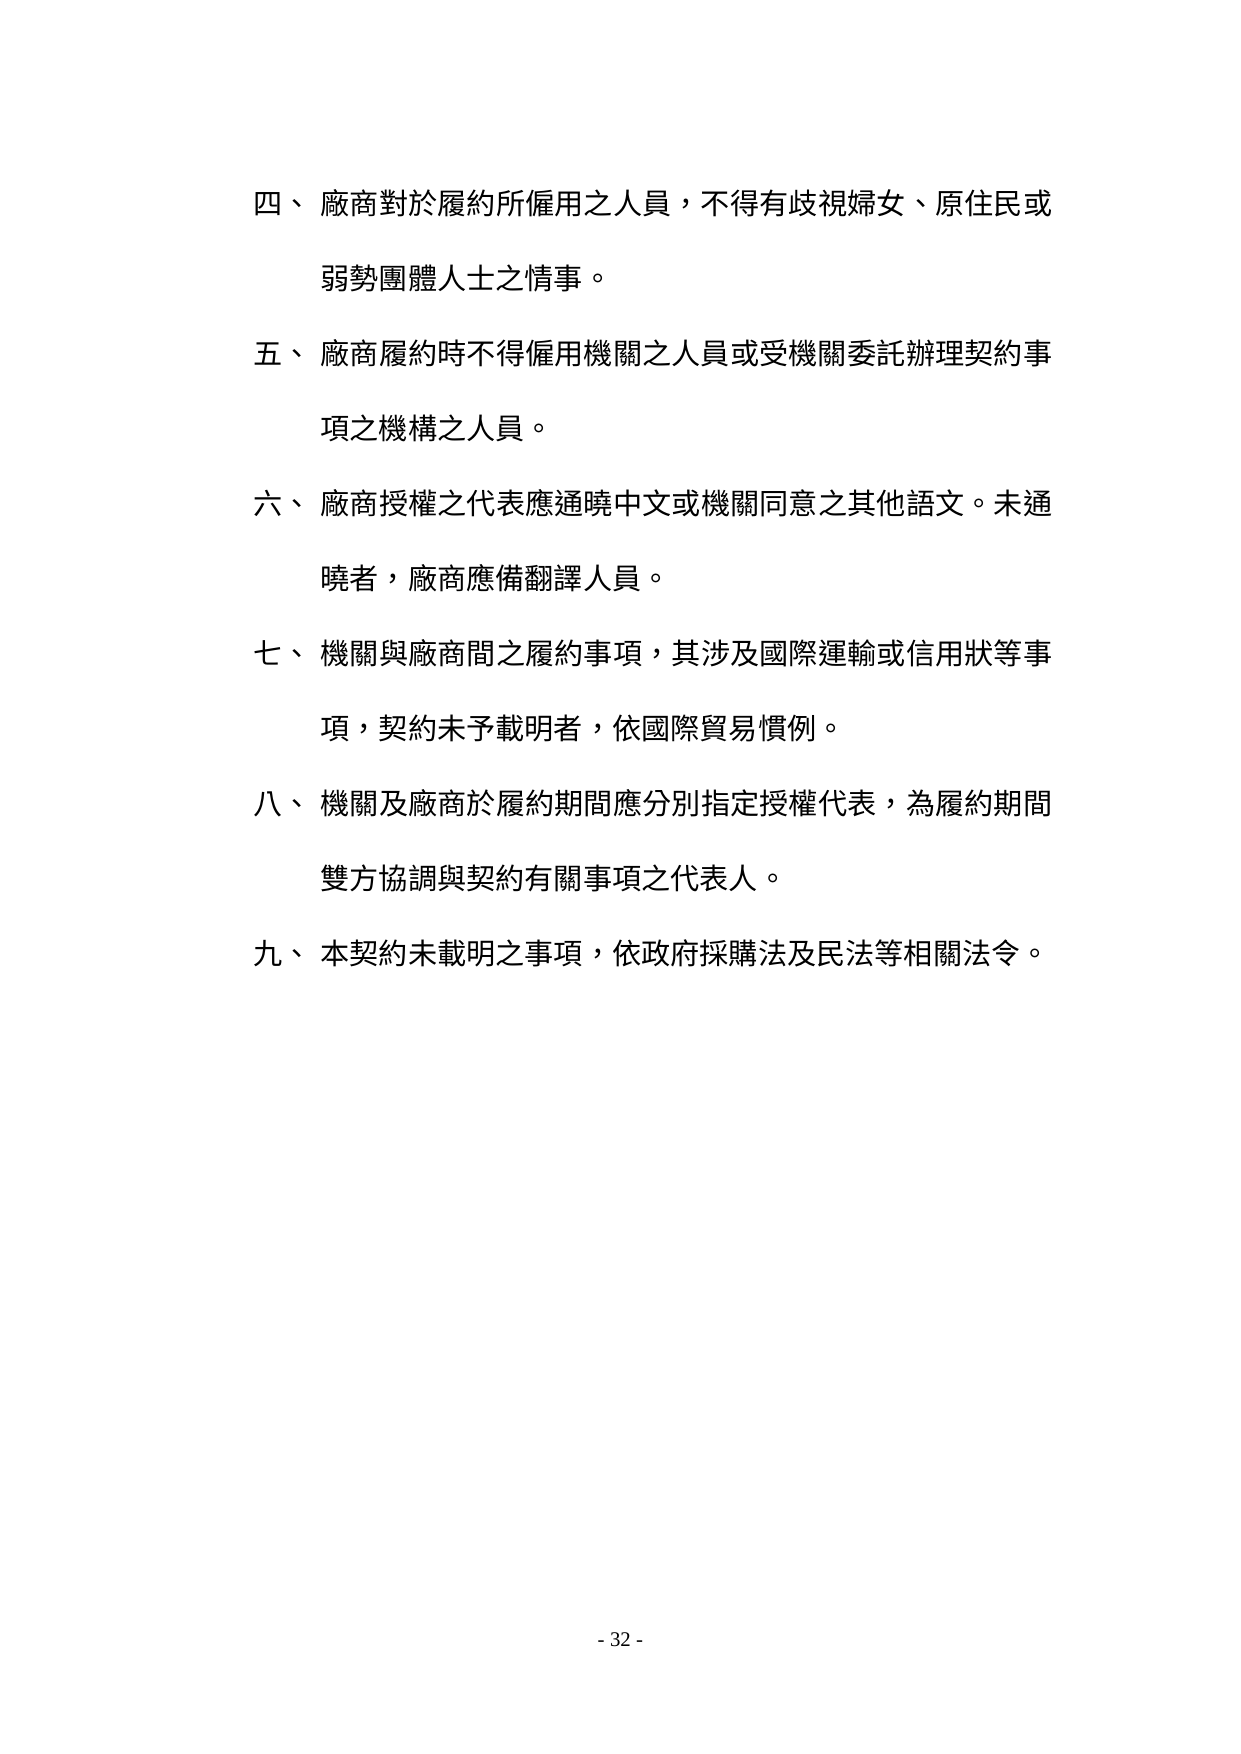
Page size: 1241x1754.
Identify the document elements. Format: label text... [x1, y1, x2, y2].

list 廠商授權之代表應通曉中文或機關同意之其他語文。未通曉者，廠商應備翻譯人員。 [253, 464, 1053, 614]
list 廠商對於履約所僱用之人員，不得有歧視婦女、原住民或弱勢團體人士之情事。 [253, 164, 1053, 314]
list 廠商履約時不得僱用機關之人員或受機關委託辦理契約事項之機構之人員。 [253, 314, 1053, 464]
list 機關與廠商間之履約事項，其涉及國際運輸或信用狀等事項，契約未予載明者，依國際貿易慣例。 [253, 614, 1053, 764]
list 本契約未載明之事項，依政府採購法及民法等相關法令。 [253, 914, 1053, 989]
list 機關及廠商於履約期間應分別指定授權代表，為履約期間雙方協調與契約有關事項之代表人。 [253, 764, 1053, 914]
